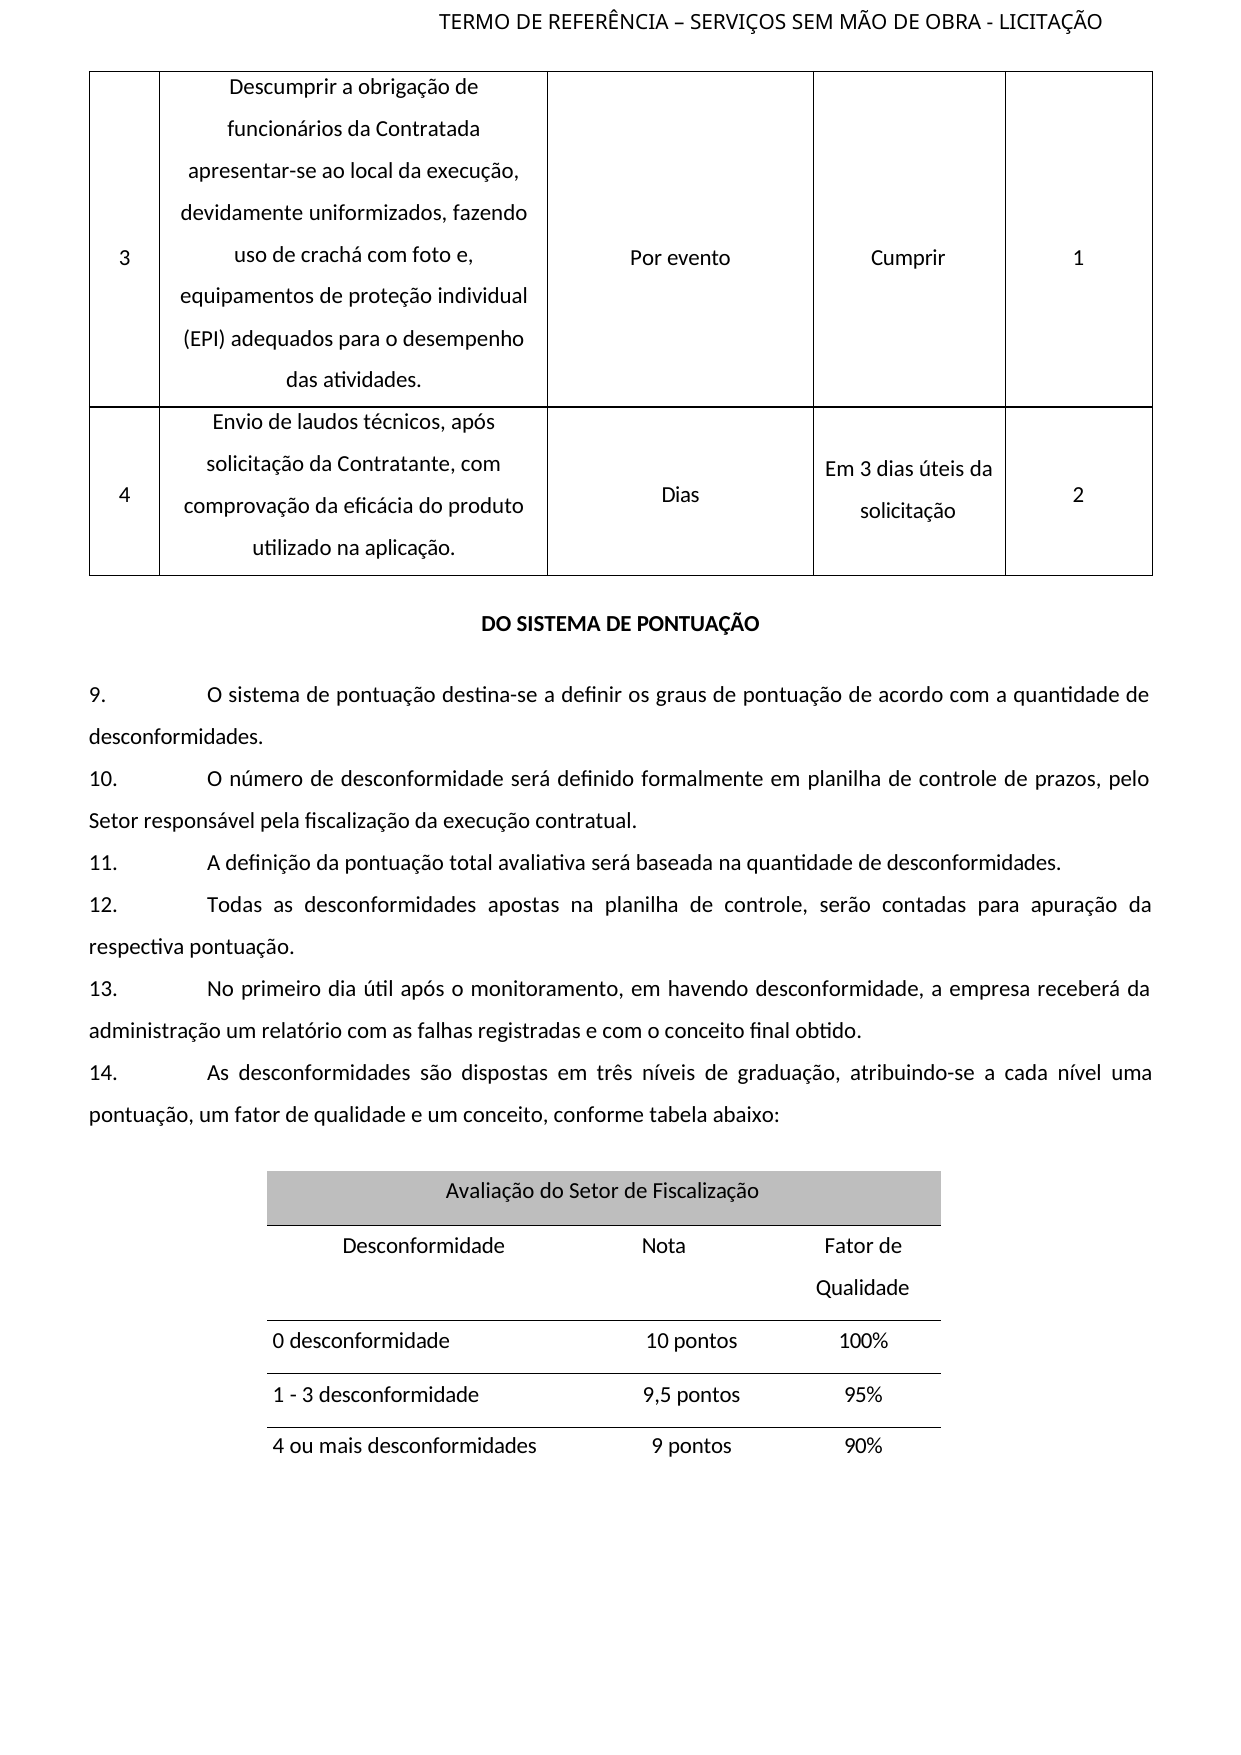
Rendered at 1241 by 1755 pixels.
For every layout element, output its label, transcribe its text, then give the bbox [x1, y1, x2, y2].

table_cell 2 [1006, 408, 1152, 574]
table_header Por evento [548, 72, 813, 406]
list O número de desconformidade será definido formalmente em planilha de controle de prazos, pelo Setor responsável pela fiscalização da execução contratual. [89, 764, 1152, 834]
table_cell 95% [779, 1374, 941, 1427]
table_cell Envio de laudos técnicos, após solicitação da Contratante, com comprovação da eficácia do produto utilizado na aplicação. [160, 408, 547, 574]
table_header Cumprir [814, 72, 1005, 406]
table_cell 4 [90, 408, 159, 574]
table_cell 90% [779, 1428, 941, 1459]
table_header 1 [1006, 72, 1152, 406]
table_header Descumprir a obrigação de funcionários da Contratada apresentar-se ao local da execução, devidamente uniformizados, fazendo uso de crachá com foto e, equipamentos de proteção individual (EPI) adequados para o desempenho das atividades. [160, 72, 547, 406]
table_cell Dias [548, 408, 813, 574]
table_cell Nota [591, 1226, 779, 1320]
table_cell Desconformidade [267, 1226, 591, 1320]
table_cell 4 ou mais desconformidades [267, 1428, 591, 1459]
table_cell 9 pontos [591, 1428, 779, 1459]
list A definição da pontuação total avaliativa será baseada na quantidade de desconformidades. [89, 848, 1167, 876]
list As desconformidades são dispostas em três níveis de graduação, atribuindo-se a cada nível uma pontuação, um fator de qualidade e um conceito, conforme tabela abaixo: [89, 1058, 1152, 1128]
list No primeiro dia útil após o monitoramento, em havendo desconformidade, a empresa receberá da administração um relatório com as falhas registradas e com o conceito final obtido. [89, 974, 1152, 1044]
table_cell 0 desconformidade [267, 1321, 591, 1373]
list Todas as desconformidades apostas na planilha de controle, serão contadas para apuração da respectiva pontuação. [89, 890, 1152, 960]
table_cell 100% [779, 1321, 941, 1373]
table_cell 1 - 3 desconformidade [267, 1374, 591, 1427]
table_cell Fator de Qualidade [779, 1226, 941, 1320]
table_cell 9,5 pontos [591, 1374, 779, 1427]
table_cell 10 pontos [591, 1321, 779, 1373]
table_cell Em 3 dias úteis da solicitação [814, 408, 1005, 574]
table_header Avaliação do Setor de Fiscalização [267, 1171, 941, 1225]
list O sistema de pontuação destina-se a definir os graus de pontuação de acordo com a quantidade de desconformidades. [89, 680, 1152, 750]
table_header 3 [90, 72, 159, 406]
subtitle DO SISTEMA DE PONTUAÇÃO [79, 609, 1161, 637]
text TERMO DE REFERÊNCIA – SERVIÇOS SEM MÃO DE OBRA - LICITAÇÃO [439, 7, 1167, 35]
